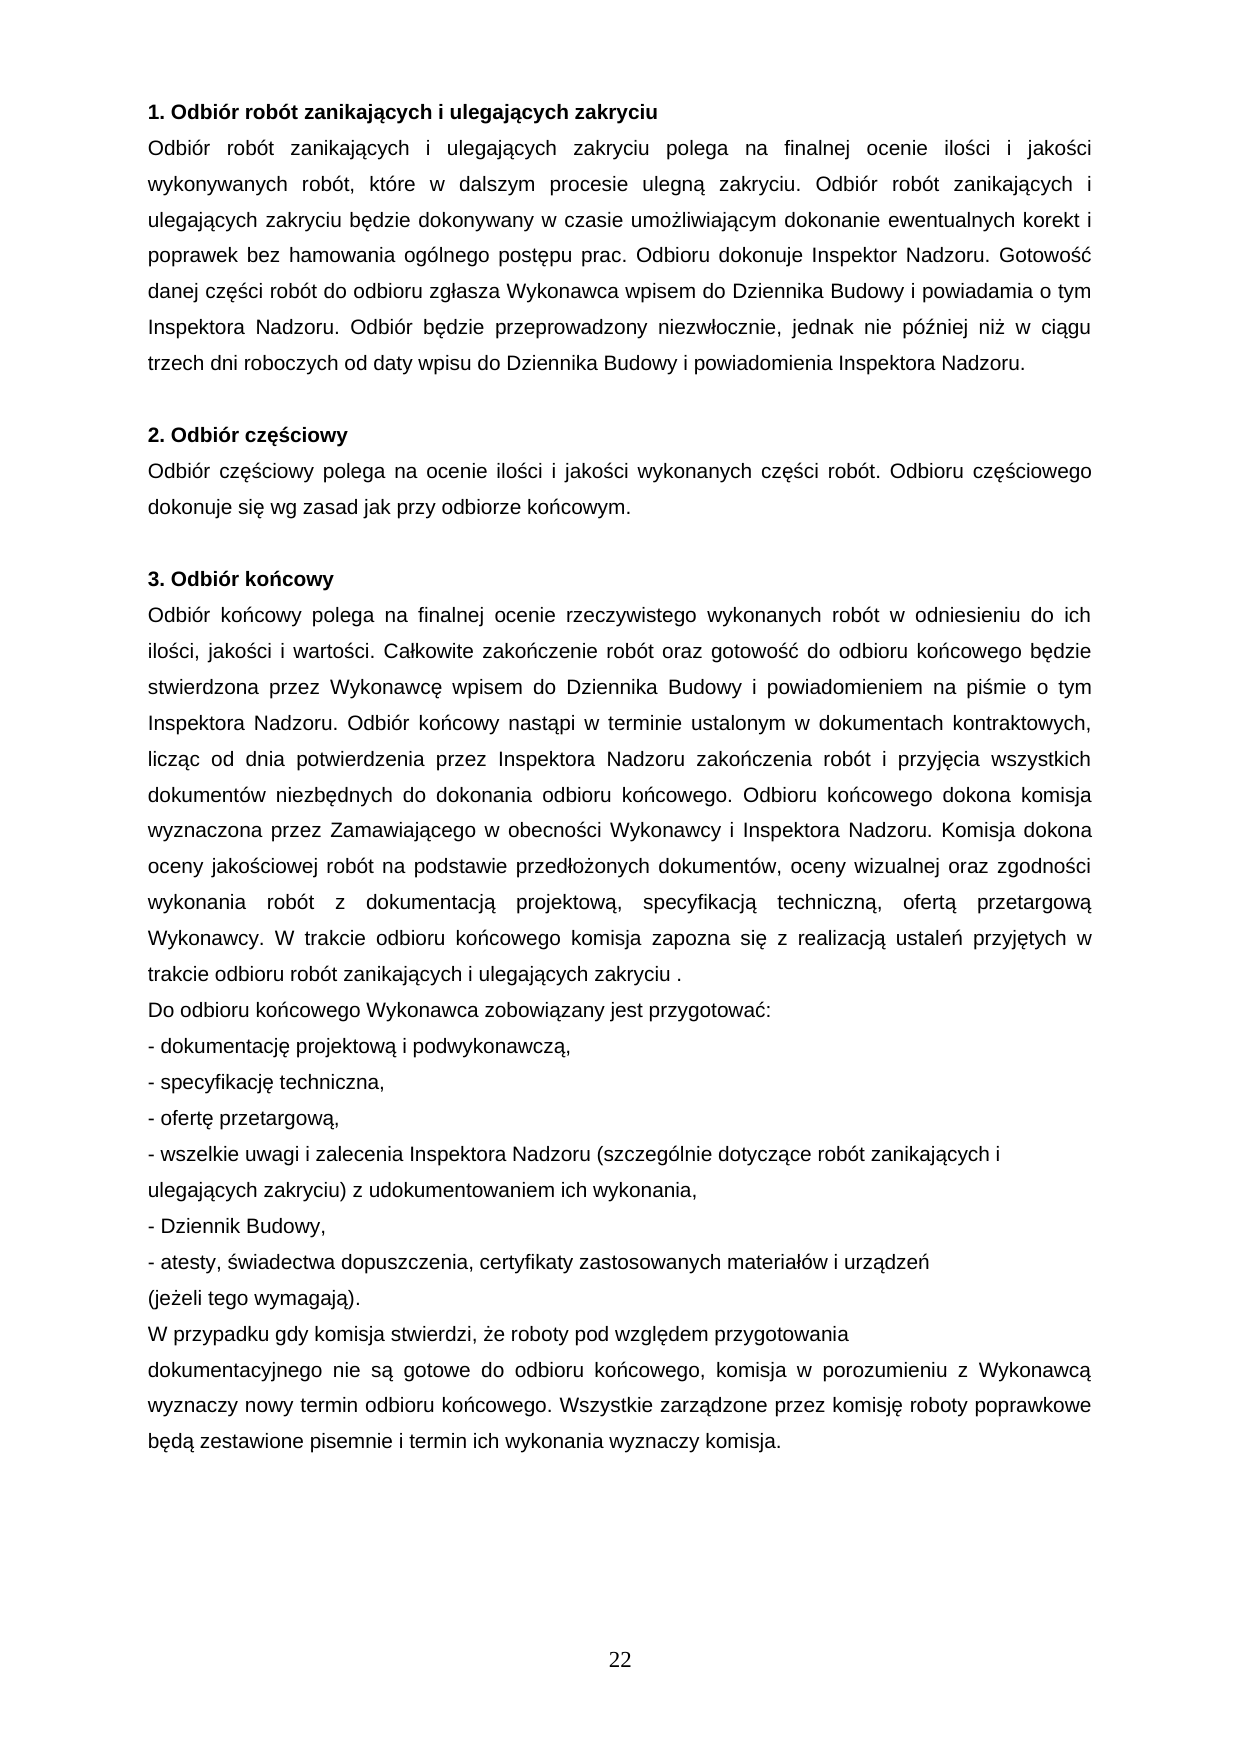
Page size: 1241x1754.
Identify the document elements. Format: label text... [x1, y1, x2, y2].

text Odbiór częściowy polega na ocenie ilości i jakości wykonanych części robót. Odbioru częściowego dokonuje się wg zasad jak przy odbiorze końcowym. [148, 459, 1093, 519]
subtitle 1. Odbiór robót zanikających i ulegających zakryciu [148, 99, 1093, 123]
text - ofertę przetargową, [148, 1106, 1093, 1130]
text - specyfikację techniczna, [148, 1070, 1093, 1094]
text (jeżeli tego wymagają). [148, 1286, 1093, 1309]
text Do odbioru końcowego Wykonawca zobowiązany jest przygotować: [148, 998, 1093, 1022]
text dokumentacyjnego nie są gotowe do odbioru końcowego, komisja w porozumieniu z Wykonawcą wyznaczy nowy termin odbioru końcowego. Wszystkie zarządzone przez komisję roboty poprawkowe będą zestawione pisemnie i termin ich wykonania wyznaczy komisja. [148, 1357, 1093, 1453]
text W przypadku gdy komisja stwierdzi, że roboty pod względem przygotowania [148, 1321, 1093, 1345]
text - atesty, świadectwa dopuszczenia, certyfikaty zastosowanych materiałów i urządzeń [148, 1249, 1093, 1273]
text ulegających zakryciu) z udokumentowaniem ich wykonania, [148, 1178, 1093, 1202]
text - Dziennik Budowy, [148, 1214, 1093, 1238]
text Odbiór robót zanikających i ulegających zakryciu polega na finalnej ocenie ilości i jakości wykonywanych robót, które w dalszym procesie ulegną zakryciu. Odbiór robót zanikających i ulegających zakryciu będzie dokonywany w czasie umożliwiającym dokonanie ewentualnych korekt i poprawek bez hamowania ogólnego postępu prac. Odbioru dokonuje Inspektor Nadzoru. Gotowość danej części robót do odbioru zgłasza Wykonawca wpisem do Dziennika Budowy i powiadamia o tym Inspektora Nadzoru. Odbiór będzie przeprowadzony niezwłocznie, jednak nie później niż w ciągu trzech dni roboczych od daty wpisu do Dziennika Budowy i powiadomienia Inspektora Nadzoru. [148, 136, 1093, 375]
text - dokumentację projektową i podwykonawczą, [148, 1034, 1093, 1058]
subtitle 3. Odbiór końcowy [148, 567, 1093, 591]
text - wszelkie uwagi i zalecenia Inspektora Nadzoru (szczególnie dotyczące robót zanikających i [148, 1142, 1093, 1166]
subtitle 2. Odbiór częściowy [148, 423, 1093, 447]
text Odbiór końcowy polega na finalnej ocenie rzeczywistego wykonanych robót w odniesieniu do ich ilości, jakości i wartości. Całkowite zakończenie robót oraz gotowość do odbioru końcowego będzie stwierdzona przez Wykonawcę wpisem do Dziennika Budowy i powiadomieniem na piśmie o tym Inspektora Nadzoru. Odbiór końcowy nastąpi w terminie ustalonym w dokumentach kontraktowych, licząc od dnia potwierdzenia przez Inspektora Nadzoru zakończenia robót i przyjęcia wszystkich dokumentów niezbędnych do dokonania odbioru końcowego. Odbioru końcowego dokona komisja wyznaczona przez Zamawiającego w obecności Wykonawcy i Inspektora Nadzoru. Komisja dokona oceny jakościowej robót na podstawie przedłożonych dokumentów, oceny wizualnej oraz zgodności wykonania robót z dokumentacją projektową, specyfikacją techniczną, ofertą przetargową Wykonawcy. W trakcie odbioru końcowego komisja zapozna się z realizacją ustaleń przyjętych w trakcie odbioru robót zanikających i ulegających zakryciu . [148, 603, 1093, 986]
